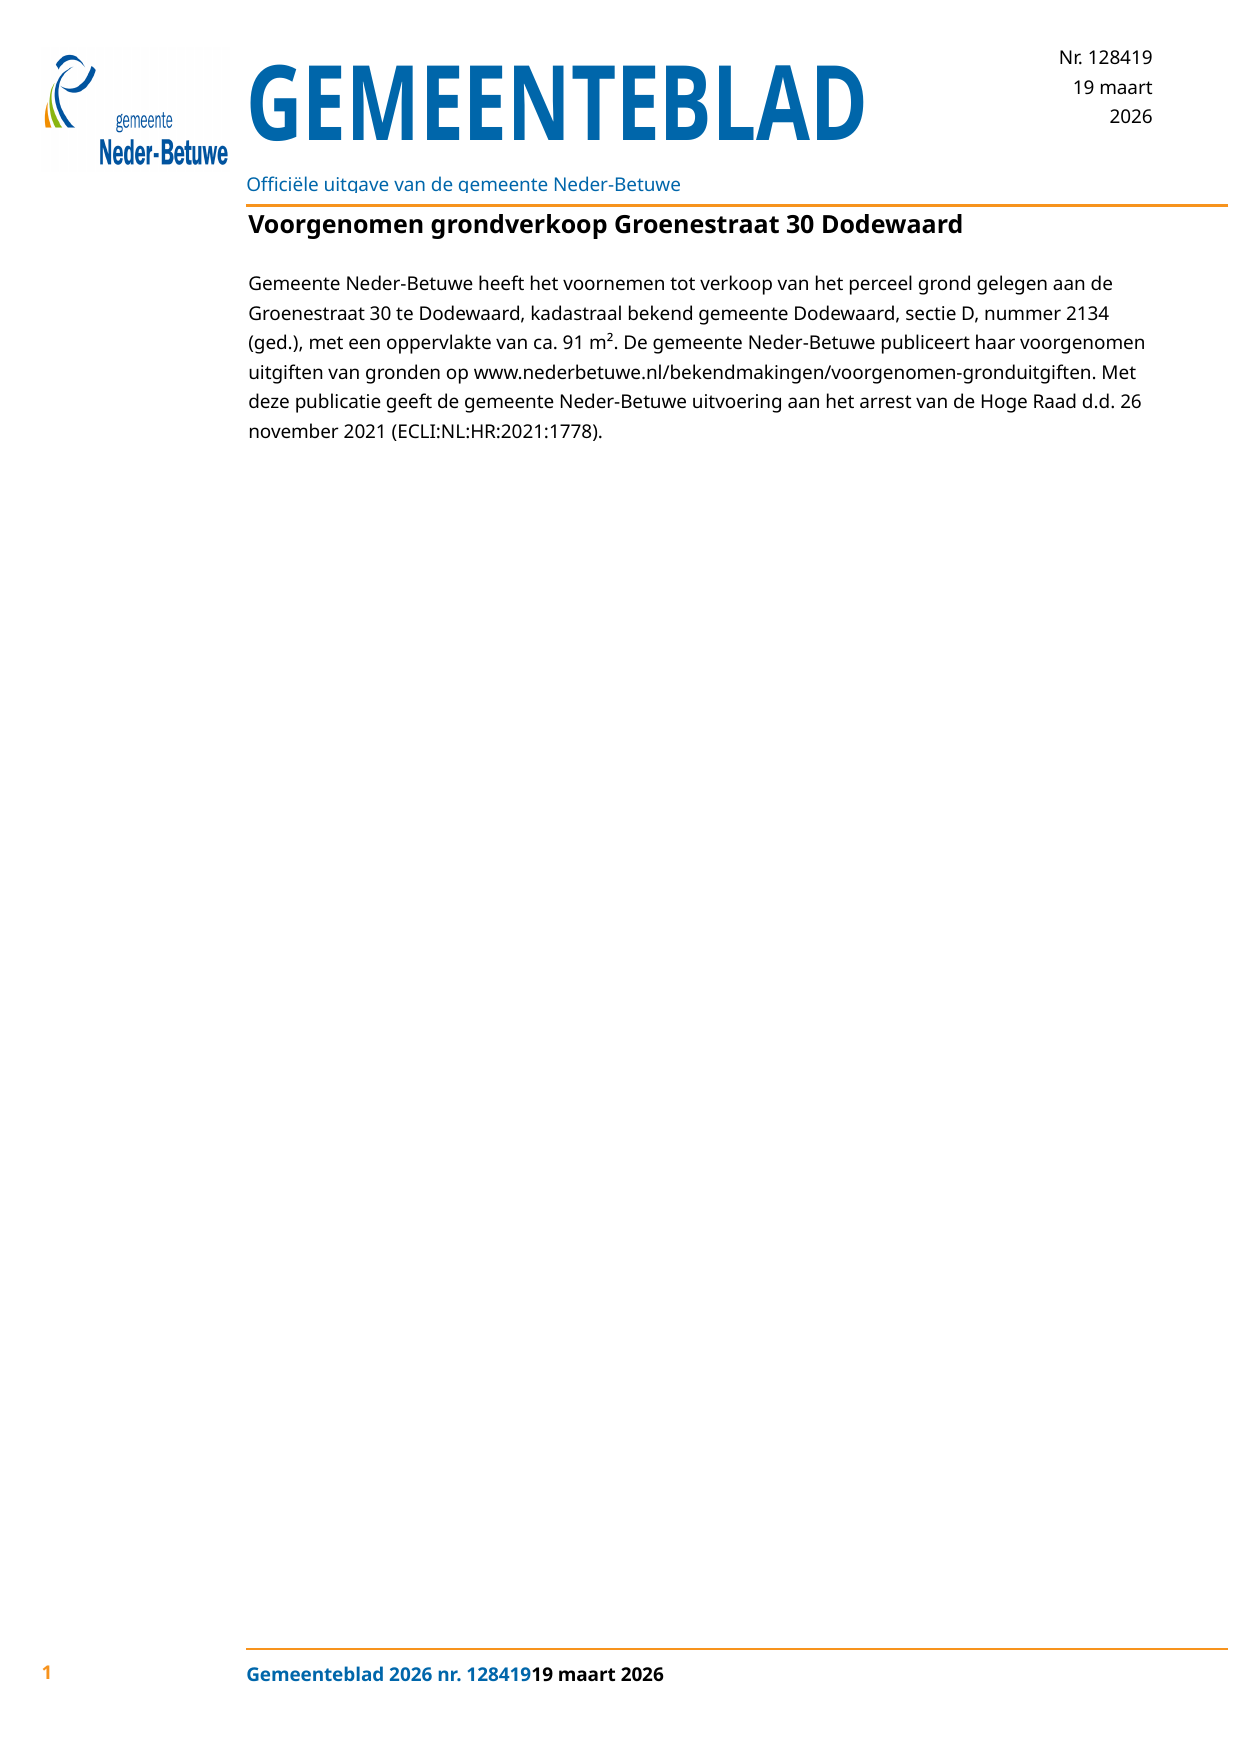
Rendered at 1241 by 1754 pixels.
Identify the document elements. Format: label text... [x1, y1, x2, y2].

text Gemeente Neder-Betuwe heeft het voornemen tot verkoop van het perceel grond gelegen aan de Groenestraat 30 te Dodewaard, kadastraal bekend gemeente Dodewaard, sectie D, nummer 2134 (ged.), met een oppervlakte van ca. 91 m². De gemeente Neder-Betuwe publiceert haar voorgenomen uitgiften van gronden op www.nederbetuwe.nl/bekendmakingen/voorgenomen-gronduitgiften. Met deze publicatie geeft de gemeente Neder-Betuwe uitvoering aan het arrest van de Hoge Raad d.d. 26 november 2021 (ECLI:NL:HR:2021:1778). [248, 270, 1152, 444]
picture [41, 47, 231, 172]
text Voorgenomen grondverkoop Groenestraat 30 Dodewaard [248, 207, 1152, 241]
